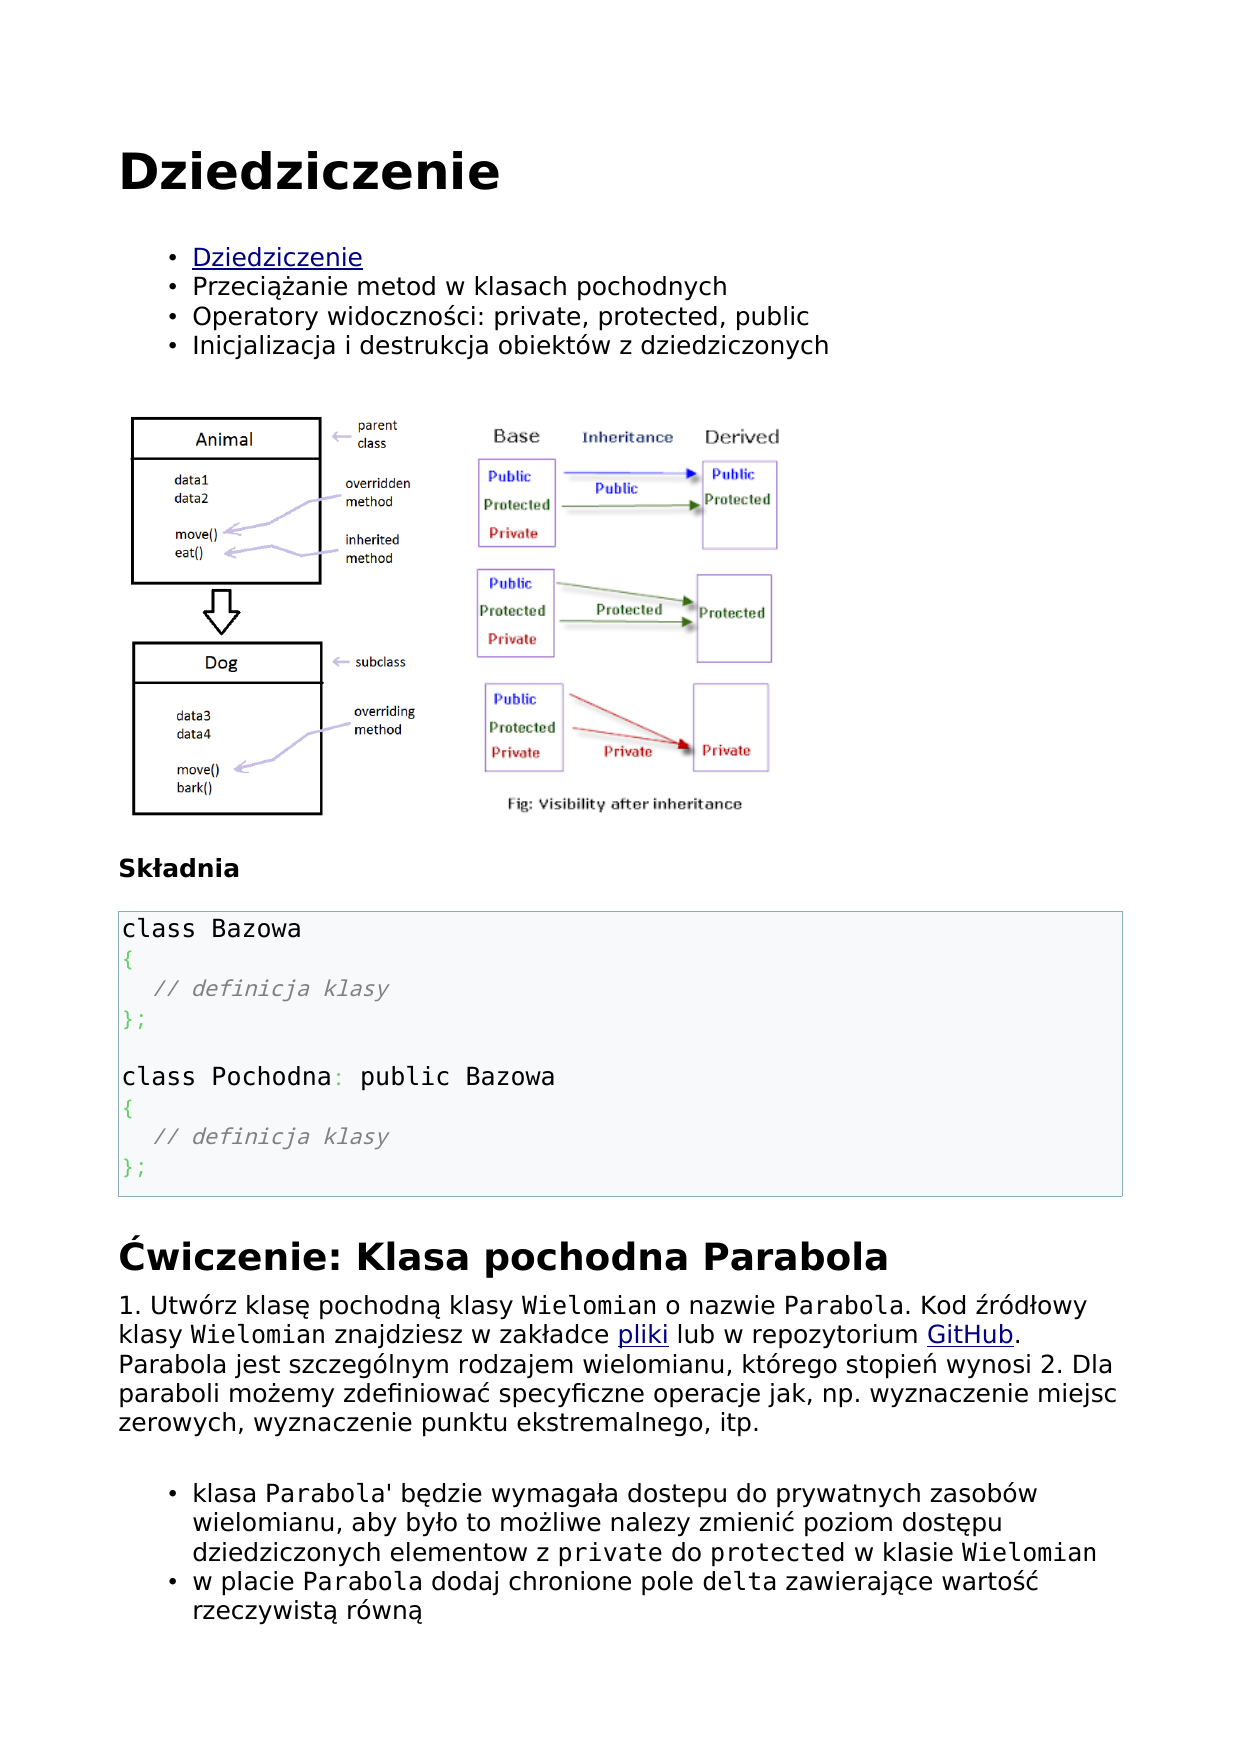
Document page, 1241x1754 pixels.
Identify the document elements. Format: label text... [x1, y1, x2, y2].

list Operatory widoczności: private, protected, public [177, 302, 1122, 331]
subtitle Ćwiczenie: Klasa pochodna Parabola [118, 1235, 1122, 1279]
list w placie Parabola dodaj chronione pole delta zawierające wartość rzeczywistą równą [177, 1567, 1122, 1625]
subtitle Dziedziczenie [118, 143, 1122, 201]
picture [118, 401, 431, 836]
list klasa Parabola' będzie wymagała dostepu do prywatnych zasobów wielomianu, aby było to możliwe nalezy zmienić poziom dostępu dziedziczonych elementow z private do protected w klasie Wielomian [177, 1479, 1122, 1567]
picture [438, 402, 830, 831]
list Inicjalizacja i destrukcja obiektów z dziedziczonych [177, 331, 1122, 360]
list Dziedziczenie [177, 243, 1122, 272]
list Przeciążanie metod w klasach pochodnych [177, 272, 1122, 302]
table_header class Bazowa { // definicja klasy }; class Pochodna: public Bazowa { // definicja klasy }; [119, 912, 1122, 1196]
text 1. Utwórz klasę pochodną klasy Wielomian o nazwie Parabola. Kod źródłowy klasy Wielomian znajdziesz w zakładce pliki lub w repozytorium GitHub. Parabola jest szczególnym rodzajem wielomianu, którego stopień wynosi 2. Dla paraboli możemy zdefiniować specyficzne operacje jak, np. wyznaczenie miejsc zerowych, wyznaczenie punktu ekstremalnego, itp. [118, 1292, 1122, 1437]
text Składnia [118, 854, 1122, 884]
